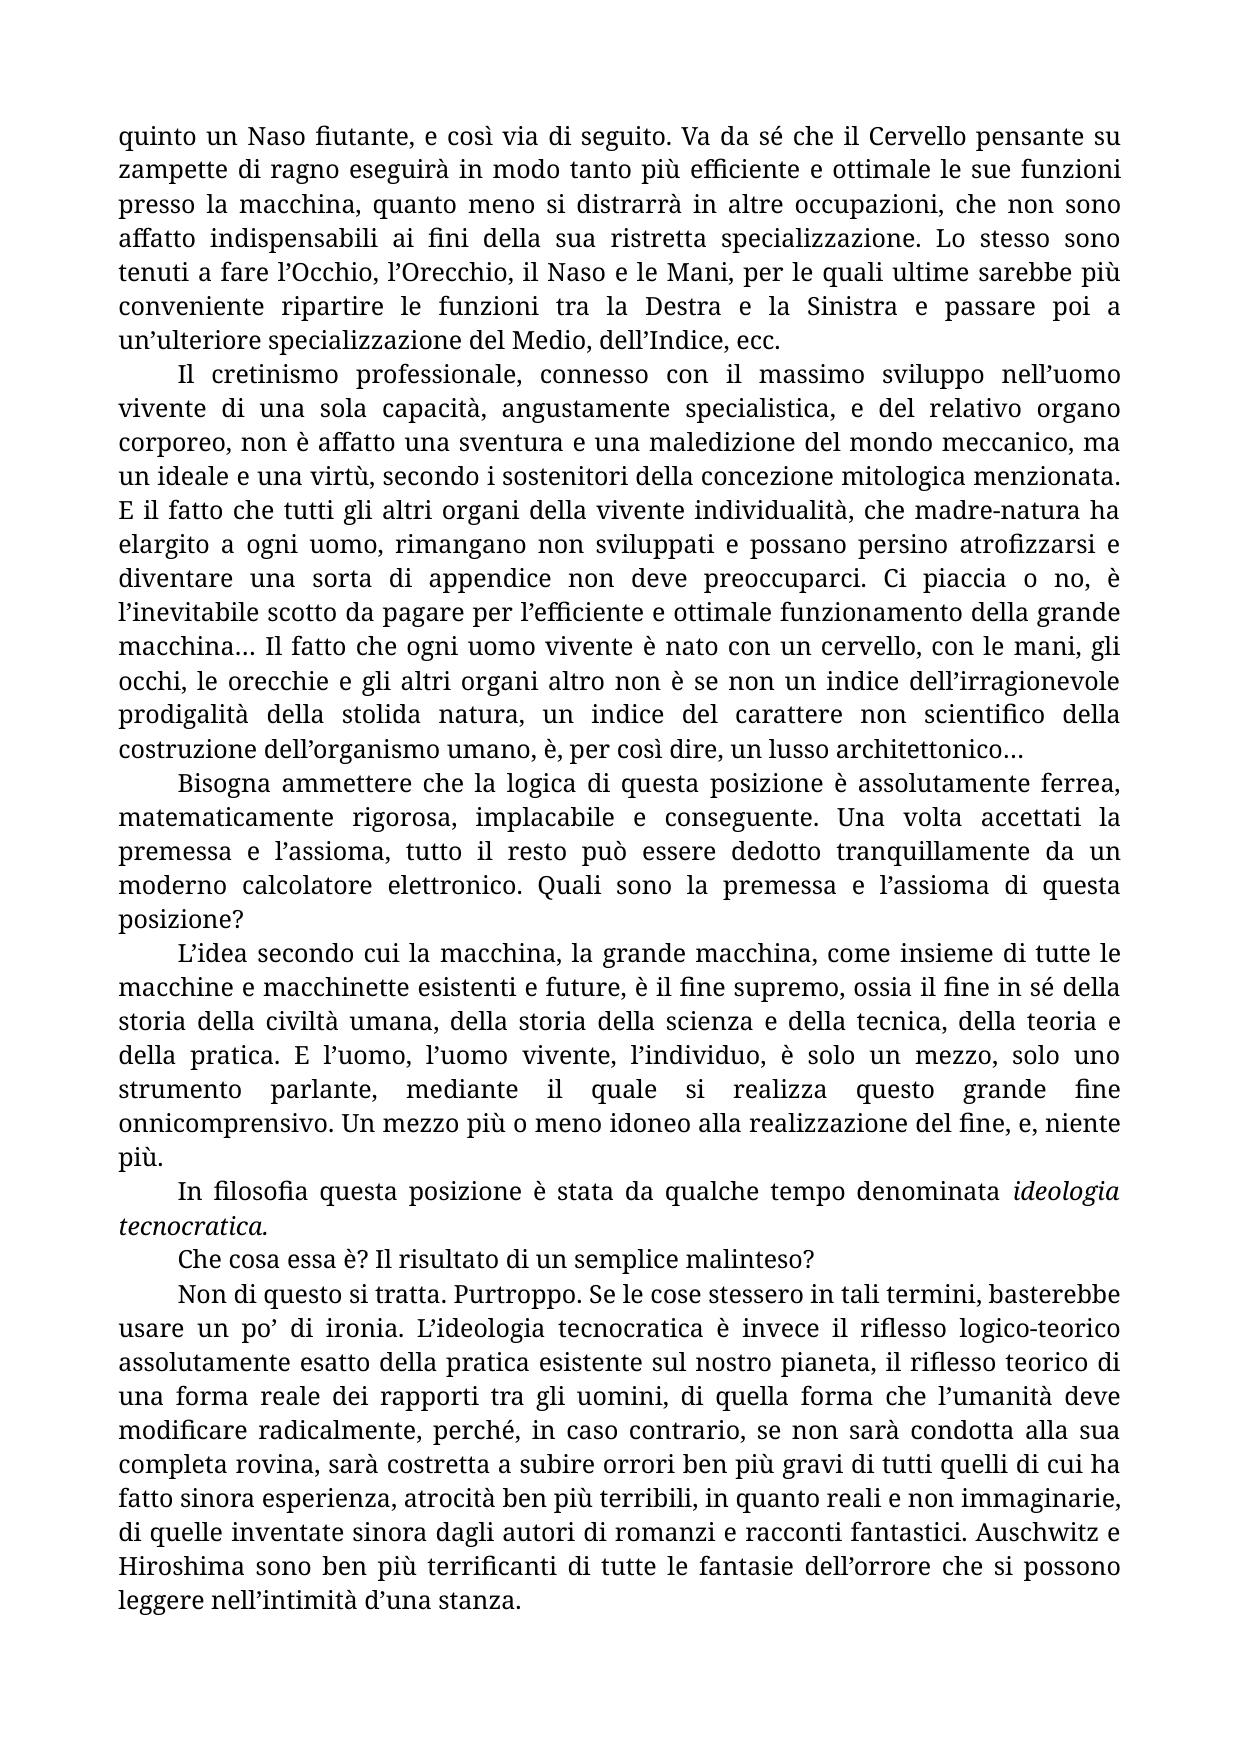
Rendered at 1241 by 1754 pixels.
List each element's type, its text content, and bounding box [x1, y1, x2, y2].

text Non di questo si tratta. Purtroppo. Se le cose stessero in tali termini, basterebbe usare un po’ di ironia. L’ideologia tecnocratica è invece il riflesso logico-teorico assolutamente esatto della pratica esistente sul nostro pianeta, il riflesso teorico di una forma reale dei rapporti tra gli uomini, di quella forma che l’umanità deve modificare radicalmente, perché, in caso contrario, se non sarà condotta alla sua completa rovina, sarà costretta a subire orrori ben più gravi di tutti quelli di cui ha fatto sinora esperienza, atrocità ben più terribili, in quanto reali e non immaginarie, di quelle inventate sinora dagli autori di romanzi e racconti fantastici. Auschwitz e Hiroshima sono ben più terrificanti di tutte le fantasie dell’orrore che si possono leggere nell’intimità d’una stanza. [118, 1276, 1122, 1617]
text Il cretinismo professionale, connesso con il massimo sviluppo nell’uomo vivente di una sola capacità, angustamente specialistica, e del relativo organo corporeo, non è affatto una sventura e una maledizione del mondo meccanico, ma un ideale e una virtù, secondo i sostenitori della concezione mitologica menzionata. E il fatto che tutti gli altri organi della vivente individualità, che madre-natura ha elargito a ogni uomo, rimangano non sviluppati e possano persino atrofizzarsi e diventare una sorta di appendice non deve preoccuparci. Ci piaccia o no, è l’inevitabile scotto da pagare per l’efficiente e ottimale funzionamento della grande macchina… Il fatto che ogni uomo vivente è nato con un cervello, con le mani, gli occhi, le orecchie e gli altri organi altro non è se non un indice dell’irragionevole prodigalità della stolida natura, un indice del carattere non scientifico della costruzione dell’organismo umano, è, per così dire, un lusso architettonico… [118, 357, 1122, 765]
text In filosofia questa posizione è stata da qualche tempo denominata ideologia tecnocratica. [118, 1174, 1122, 1242]
text Che cosa essa è? Il risultato di un semplice malinteso? [118, 1242, 1122, 1276]
text quinto un Naso fiutante, e così via di seguito. Va da sé che il Cervello pensante su zampette di ragno eseguirà in modo tanto più efficiente e ottimale le sue funzioni presso la macchina, quanto meno si distrarrà in altre occupazioni, che non sono affatto indispensabili ai fini della sua ristretta specializzazione. Lo stesso sono tenuti a fare l’Occhio, l’Orecchio, il Naso e le Mani, per le quali ultime sarebbe più conveniente ripartire le funzioni tra la Destra e la Sinistra e passare poi a un’ulteriore specializzazione del Medio, dell’Indice, ecc. [118, 118, 1122, 357]
text Bisogna ammettere che la logica di questa posizione è assolutamente ferrea, matematicamente rigorosa, implacabile e conseguente. Una volta accettati la premessa e l’assioma, tutto il resto può essere dedotto tranquillamente da un moderno calcolatore elettronico. Quali sono la premessa e l’assioma di questa posizione? [118, 765, 1122, 936]
text L’idea secondo cui la macchina, la grande macchina, come insieme di tutte le macchine e macchinette esistenti e future, è il fine supremo, ossia il fine in sé della storia della civiltà umana, della storia della scienza e della tecnica, della teoria e della pratica. E l’uomo, l’uomo vivente, l’individuo, è solo un mezzo, solo uno strumento parlante, mediante il quale si realizza questo grande fine onnicomprensivo. Un mezzo più o meno idoneo alla realizzazione del fine, e, niente più. [118, 936, 1122, 1174]
